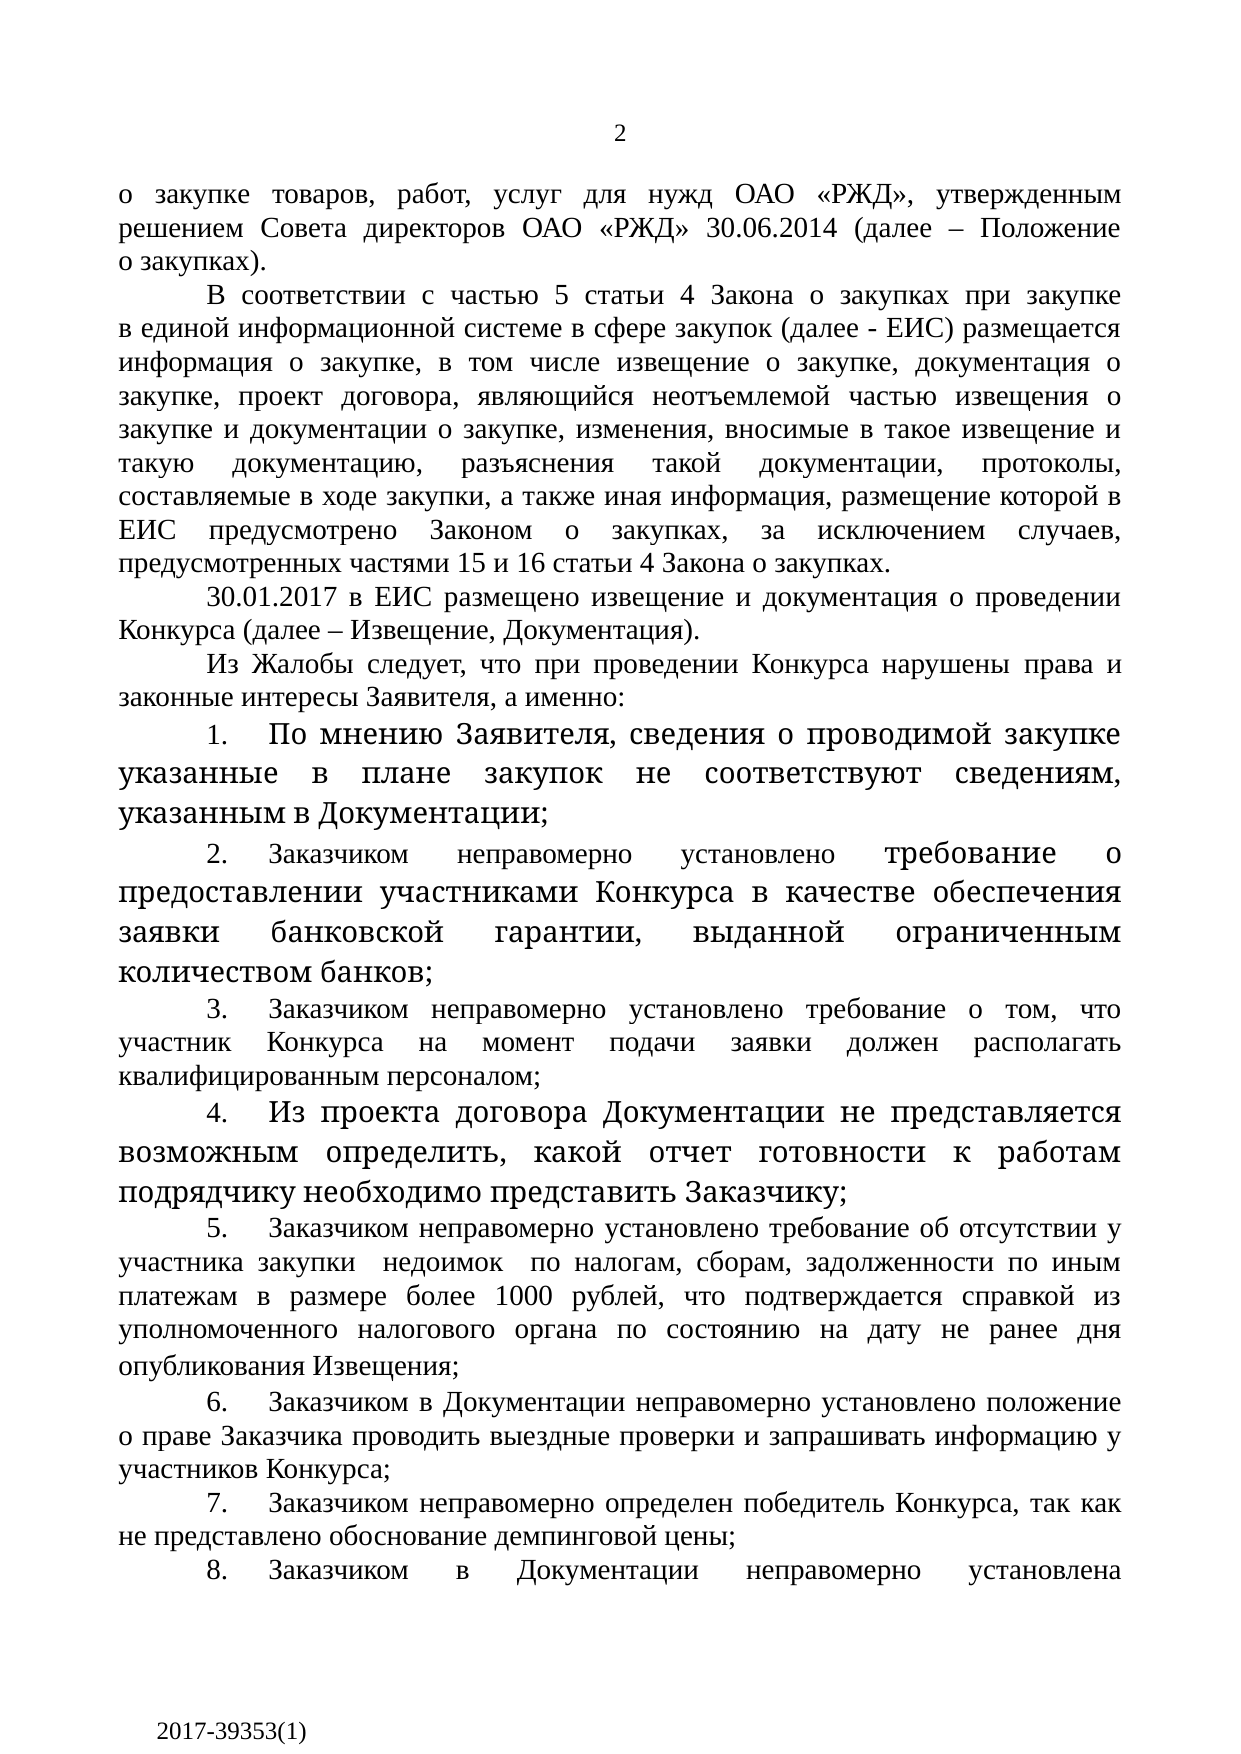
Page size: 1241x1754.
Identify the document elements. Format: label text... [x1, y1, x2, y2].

list Из проекта договора Документации не представляется возможным определить, какой отчет готовности к работам подрядчику необходимо представить Заказчику; [118, 1091, 1122, 1211]
list Заказчиком неправомерно определен победитель Конкурса, так как не представлено обоснование демпинговой цены; [118, 1485, 1122, 1552]
list Заказчиком в Документации неправомерно установлена [118, 1552, 1122, 1586]
list По мнению Заявителя, сведения о проводимой закупке указанные в плане закупок не соответствуют сведениям, указанным в Документации; [118, 713, 1122, 832]
list Заказчиком в Документации неправомерно установлено положение о праве Заказчика проводить выездные проверки и запрашивать информацию у участников Конкурса; [118, 1384, 1122, 1485]
list Заказчиком неправомерно установлено требование о том, что участник Конкурса на момент подачи заявки должен располагать квалифицированным персоналом; [118, 991, 1122, 1091]
text 30.01.2017 в ЕИС размещено извещение и документация о проведении Конкурса (далее – Извещение, Документация). [118, 579, 1122, 646]
list Заказчиком неправомерно установлено требование о предоставлении участниками Конкурса в качестве обеспечения заявки банковской гарантии, выданной ограниченным количеством банков; [118, 832, 1122, 991]
text В соответствии с частью 5 статьи 4 Закона о закупках при закупке в единой информационной системе в сфере закупок (далее - ЕИС) размещается информация о закупке, в том числе извещение о закупке, документация о закупке, проект договора, являющийся неотъемлемой частью извещения о закупке и документации о закупке, изменения, вносимые в такое извещение и такую документацию, разъяснения такой документации, протоколы, составляемые в ходе закупки, а также иная информация, размещение которой в ЕИС предусмотрено Законом о закупках, за исключением случаев, предусмотренных частями 15 и 16 статьи 4 Закона о закупках. [118, 277, 1122, 579]
text Из Жалобы следует, что при проведении Конкурса нарушены права и законные интересы Заявителя, а именно: [118, 646, 1122, 713]
text о закупке товаров, работ, услуг для нужд ОАО «РЖД», утвержденным решением Совета директоров ОАО «РЖД» 30.06.2014 (далее – Положение о закупках). [118, 176, 1122, 277]
list Заказчиком неправомерно установлено требование об отсутствии у участника закупки недоимок по налогам, сборам, задолженности по иным платежам в размере более 1000 рублей, что подтверждается справкой из уполномоченного налогового органа по состоянию на дату не ранее дня опубликования Извещения; [118, 1211, 1122, 1384]
